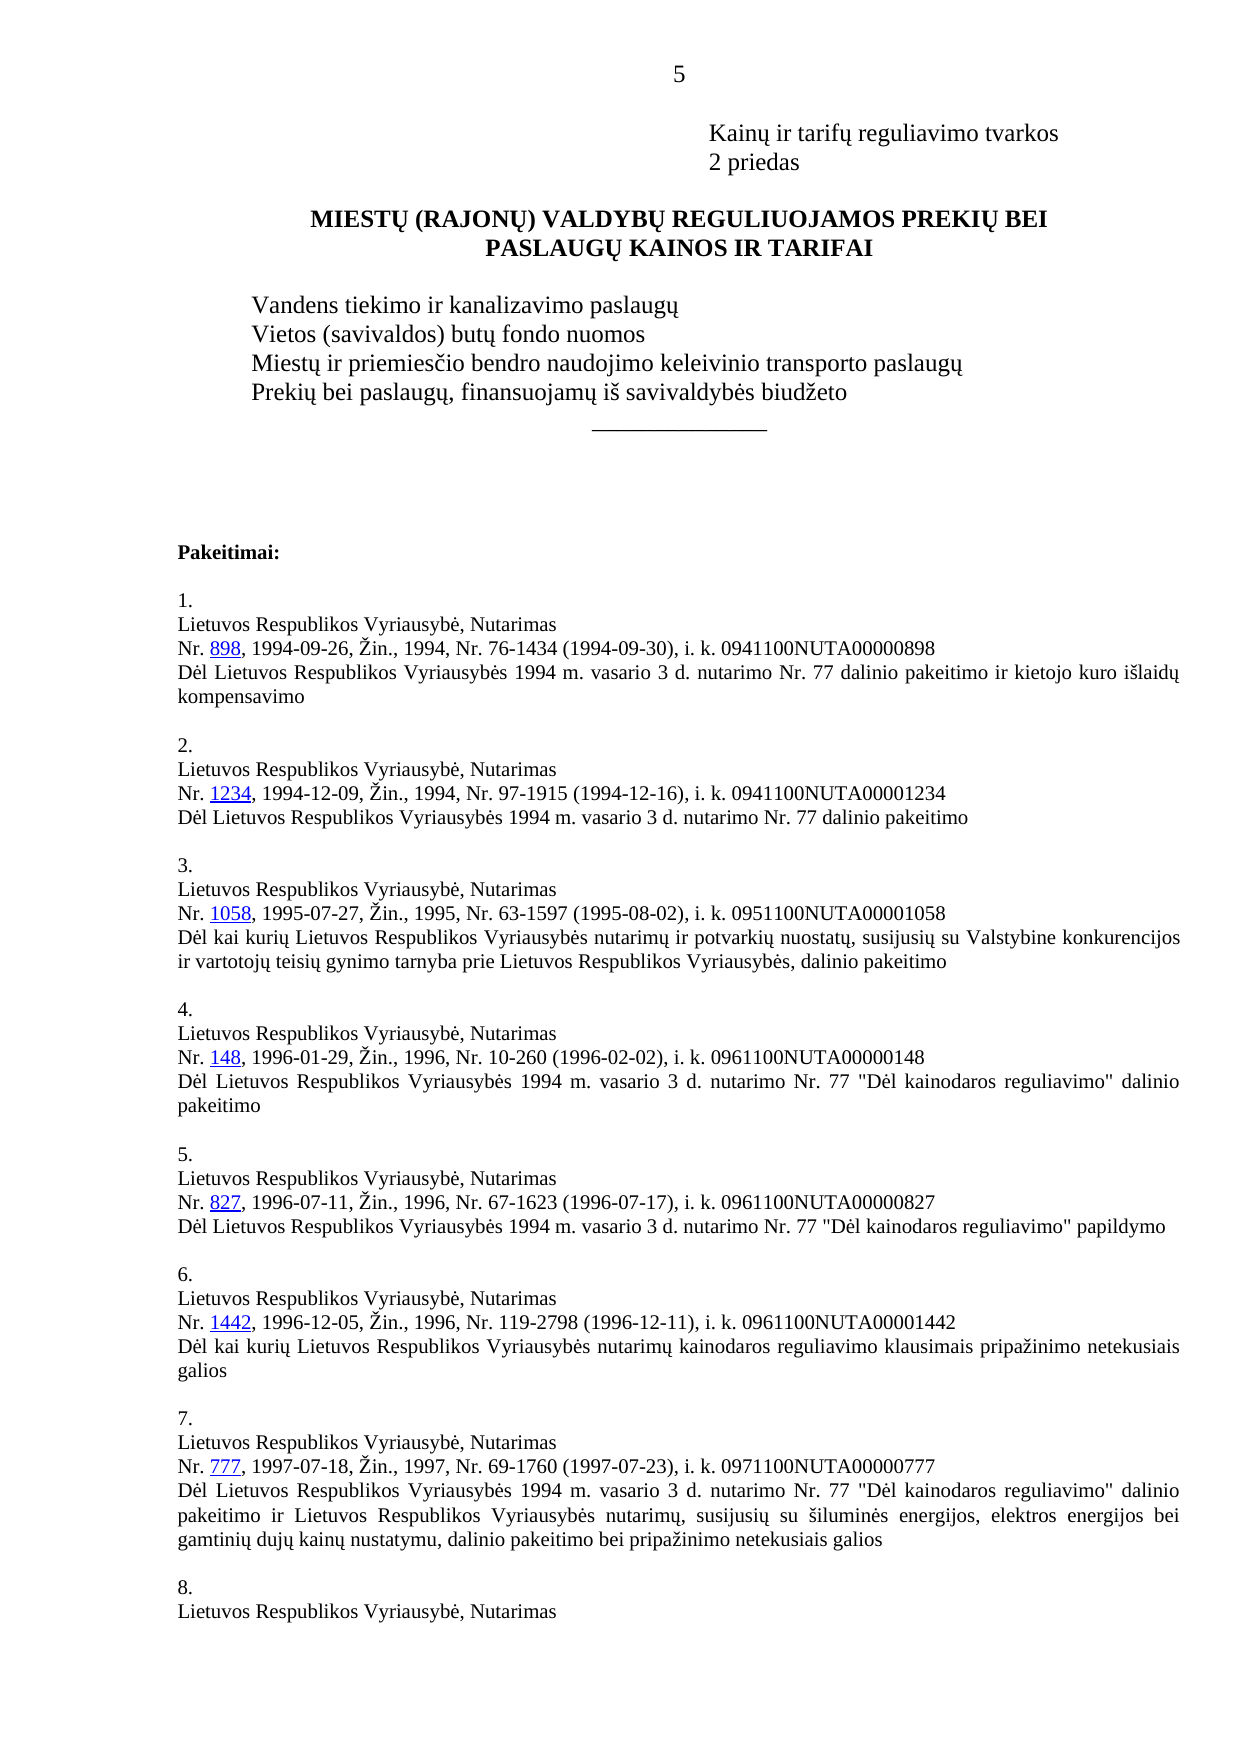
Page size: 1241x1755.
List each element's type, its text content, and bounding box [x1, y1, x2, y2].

text Kainų ir tarifų reguliavimo tvarkos [709, 118, 1181, 147]
text Lietuvos Respublikos Vyriausybė, Nutarimas [177, 1430, 1181, 1454]
text Lietuvos Respublikos Vyriausybė, Nutarimas [177, 1021, 1181, 1045]
text 6. [177, 1262, 1181, 1286]
text Nr. 1442, 1996-12-05, Žin., 1996, Nr. 119-2798 (1996-12-11), i. k. 0961100NUTA00001442 [177, 1310, 1181, 1334]
text Nr. 1234, 1994-12-09, Žin., 1994, Nr. 97-1915 (1994-12-16), i. k. 0941100NUTA00001234 [177, 781, 1181, 805]
text 1. [177, 588, 1181, 612]
text MIESTŲ (RAJONŲ) VALDYBŲ REGULIUOJAMOS PREKIŲ BEI [177, 204, 1181, 233]
text Dėl Lietuvos Respublikos Vyriausybės 1994 m. vasario 3 d. nutarimo Nr. 77 dalinio pakeitimo [177, 805, 1181, 829]
text ______________ [177, 406, 1181, 434]
text Nr. 1058, 1995-07-27, Žin., 1995, Nr. 63-1597 (1995-08-02), i. k. 0951100NUTA00001058 [177, 901, 1181, 925]
text Miestų ir priemiesčio bendro naudojimo keleivinio transporto paslaugų [177, 348, 1181, 377]
text 8. [177, 1575, 1181, 1599]
text Nr. 898, 1994-09-26, Žin., 1994, Nr. 76-1434 (1994-09-30), i. k. 0941100NUTA00000898 [177, 636, 1181, 660]
text Nr. 827, 1996-07-11, Žin., 1996, Nr. 67-1623 (1996-07-17), i. k. 0961100NUTA00000827 [177, 1190, 1181, 1214]
text PASLAUGŲ KAINOS IR TARIFAI [177, 233, 1181, 262]
text Lietuvos Respublikos Vyriausybė, Nutarimas [177, 612, 1181, 636]
text Lietuvos Respublikos Vyriausybė, Nutarimas [177, 757, 1181, 781]
text Vandens tiekimo ir kanalizavimo paslaugų [177, 291, 1181, 319]
text Lietuvos Respublikos Vyriausybė, Nutarimas [177, 1166, 1181, 1190]
text Lietuvos Respublikos Vyriausybė, Nutarimas [177, 877, 1181, 901]
text Dėl Lietuvos Respublikos Vyriausybės 1994 m. vasario 3 d. nutarimo Nr. 77 dalinio pakeitimo ir kietojo kuro išlaidų kompensavimo [177, 660, 1181, 708]
text 5. [177, 1142, 1181, 1166]
text Vietos (savivaldos) butų fondo nuomos [177, 319, 1181, 348]
text Pakeitimai: [177, 540, 1181, 564]
text Dėl Lietuvos Respublikos Vyriausybės 1994 m. vasario 3 d. nutarimo Nr. 77 "Dėl kainodaros reguliavimo" dalinio pakeitimo ir Lietuvos Respublikos Vyriausybės nutarimų, susijusių su šiluminės energijos, elektros energijos bei gamtinių dujų kainų nustatymu, dalinio pakeitimo bei pripažinimo netekusiais galios [177, 1478, 1181, 1551]
text 4. [177, 997, 1181, 1021]
text 2 priedas [177, 147, 1181, 176]
text Dėl Lietuvos Respublikos Vyriausybės 1994 m. vasario 3 d. nutarimo Nr. 77 "Dėl kainodaros reguliavimo" papildymo [177, 1214, 1181, 1238]
text 2. [177, 732, 1181, 757]
text 7. [177, 1406, 1181, 1430]
text Dėl kai kurių Lietuvos Respublikos Vyriausybės nutarimų kainodaros reguliavimo klausimais pripažinimo netekusiais galios [177, 1334, 1181, 1382]
text 3. [177, 853, 1181, 877]
text Lietuvos Respublikos Vyriausybė, Nutarimas [177, 1286, 1181, 1310]
text Nr. 148, 1996-01-29, Žin., 1996, Nr. 10-260 (1996-02-02), i. k. 0961100NUTA00000148 [177, 1045, 1181, 1069]
text Dėl Lietuvos Respublikos Vyriausybės 1994 m. vasario 3 d. nutarimo Nr. 77 "Dėl kainodaros reguliavimo" dalinio pakeitimo [177, 1069, 1181, 1117]
text Prekių bei paslaugų, finansuojamų iš savivaldybės biudžeto [177, 377, 1181, 406]
text Lietuvos Respublikos Vyriausybė, Nutarimas [177, 1599, 1181, 1623]
text Dėl kai kurių Lietuvos Respublikos Vyriausybės nutarimų ir potvarkių nuostatų, susijusių su Valstybine konkurencijos ir vartotojų teisių gynimo tarnyba prie Lietuvos Respublikos Vyriausybės, dalinio pakeitimo [177, 925, 1181, 973]
text Nr. 777, 1997-07-18, Žin., 1997, Nr. 69-1760 (1997-07-23), i. k. 0971100NUTA00000777 [177, 1454, 1181, 1478]
